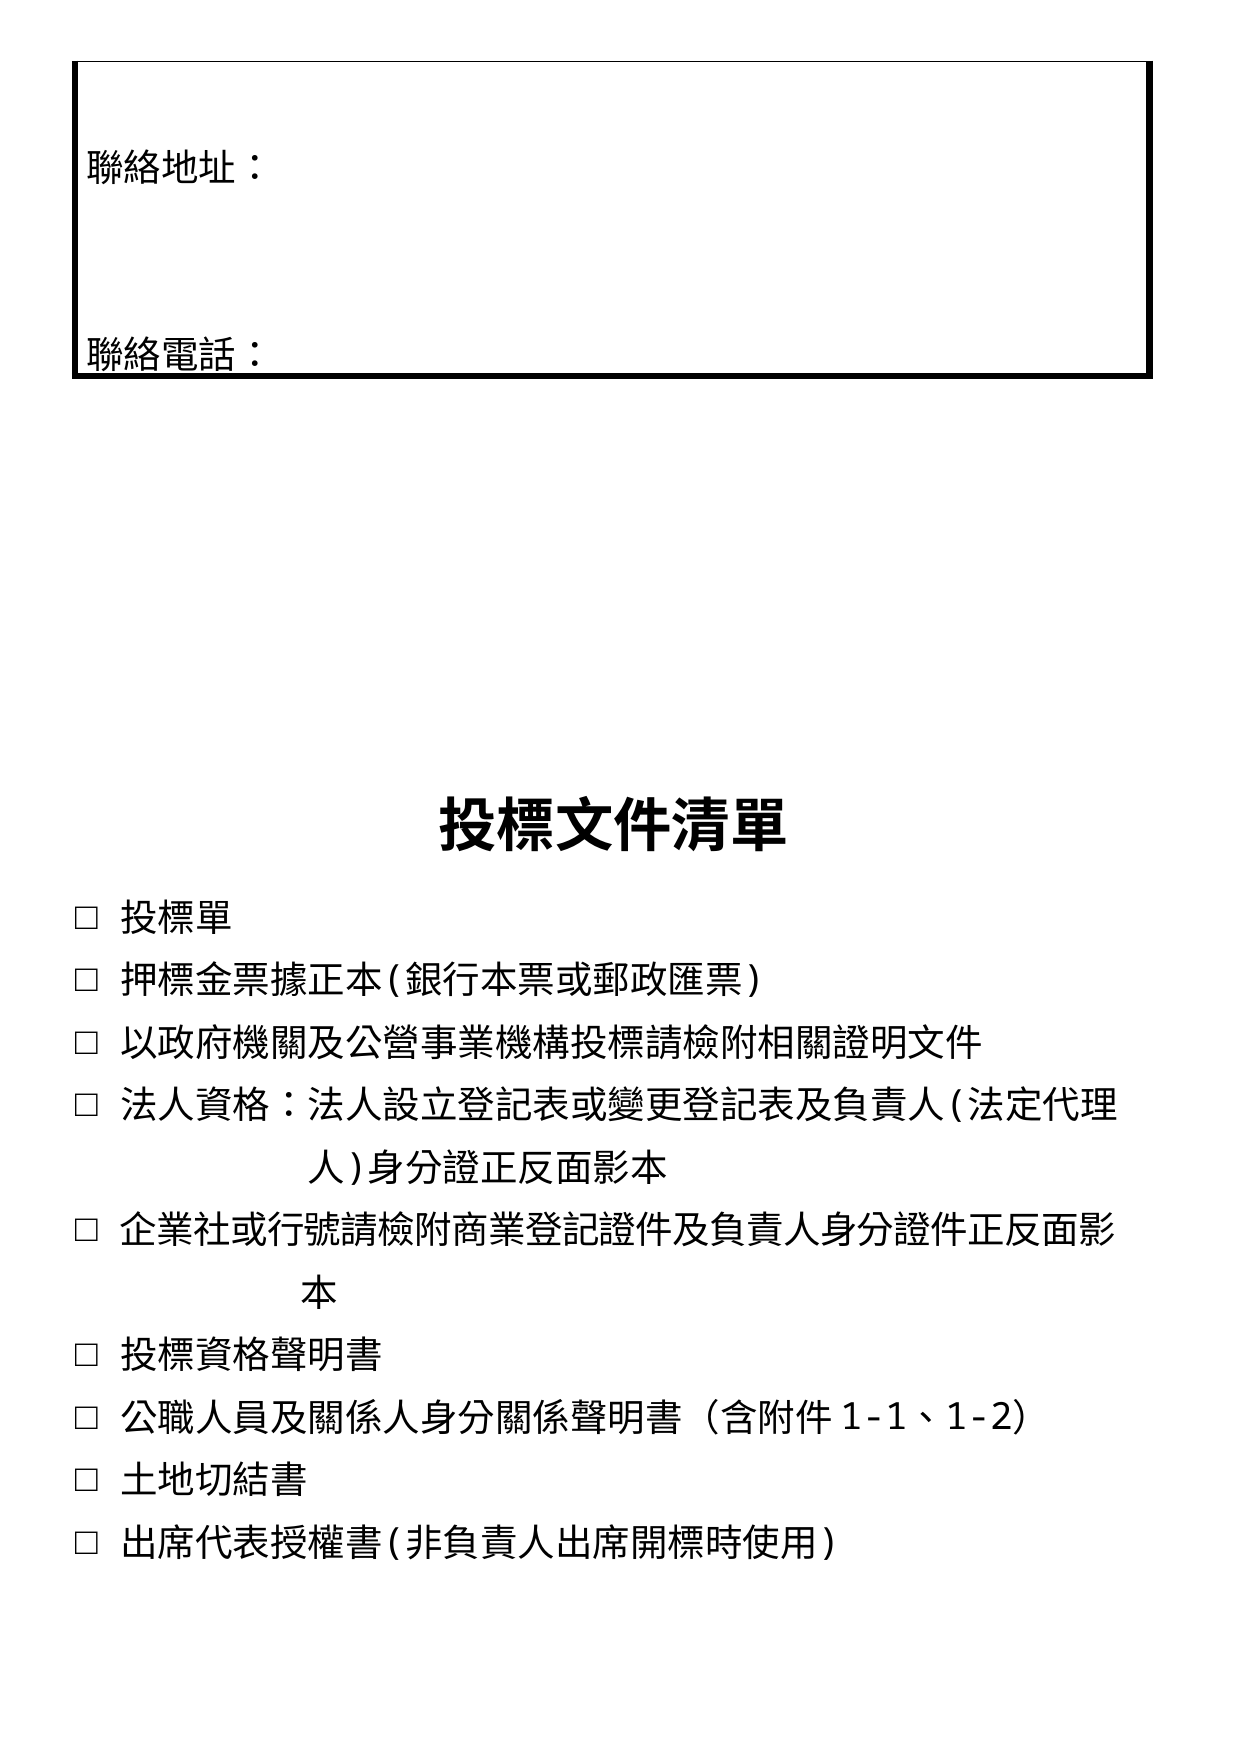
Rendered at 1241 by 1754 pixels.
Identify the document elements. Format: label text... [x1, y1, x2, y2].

text □ 投標單 [75, 873, 1152, 936]
table_cell 聯絡地址： 聯絡電話： [78, 62, 1146, 373]
text □ 法人資格：法人設立登記表或變更登記表及負責人(法定代理人)身分證正反面影本 [75, 1061, 1152, 1186]
text □ 押標金票據正本(銀行本票或郵政匯票) [75, 936, 1152, 998]
text □ 公職人員及關係人身分關係聲明書（含附件1-1、1-2） [75, 1373, 1152, 1436]
text □ 土地切結書 [75, 1436, 1152, 1498]
text □ 投標資格聲明書 [75, 1311, 1152, 1373]
text □ 企業社或行號請檢附商業登記證件及負責人身分證件正反面影本 [75, 1186, 1152, 1311]
text □ 出席代表授權書(非負責人出席開標時使用) [75, 1498, 1152, 1561]
text □ 以政府機關及公營事業機構投標請檢附相關證明文件 [75, 998, 1152, 1061]
text 投標文件清單 [75, 748, 1152, 873]
